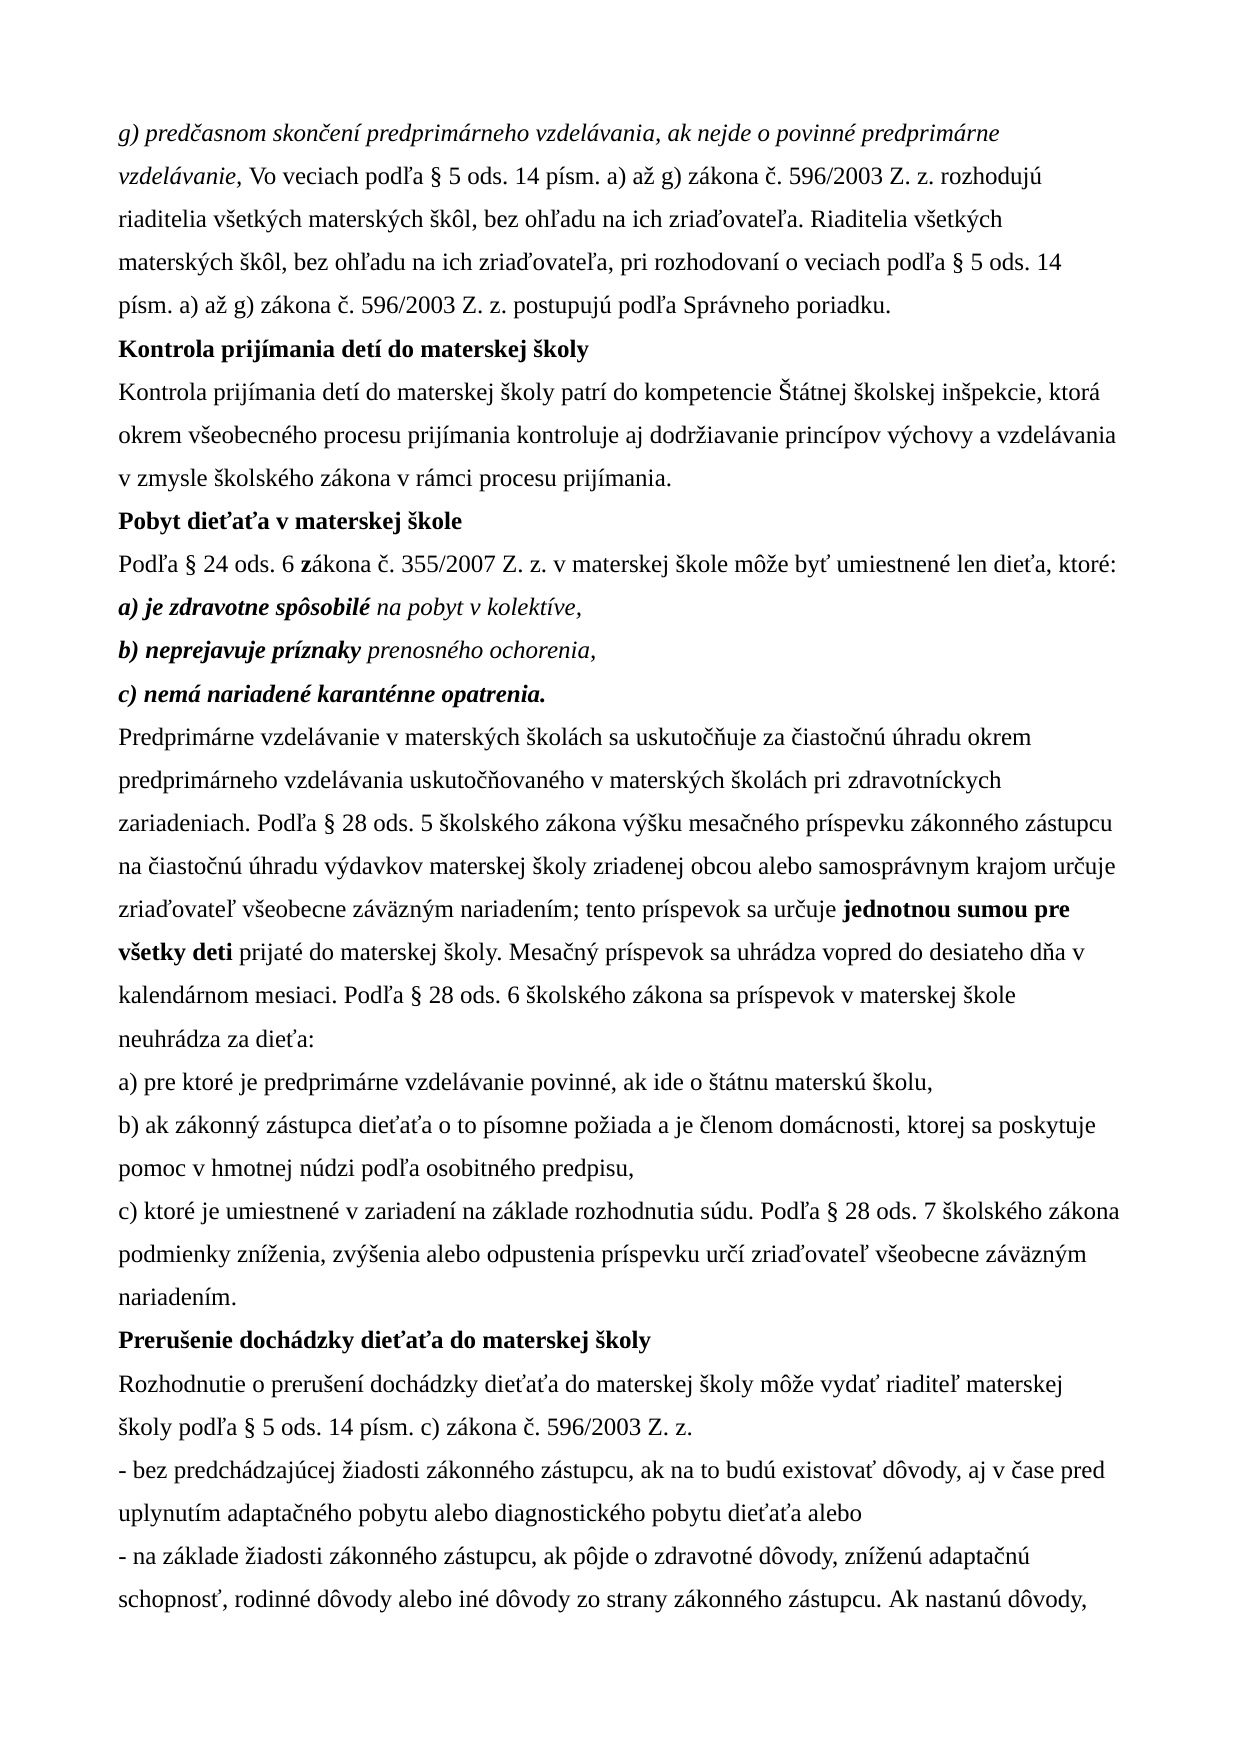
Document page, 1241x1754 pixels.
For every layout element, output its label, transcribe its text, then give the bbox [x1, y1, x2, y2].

text g) predčasnom skončení predprimárneho vzdelávania, ak nejde o povinné predprimárne vzdelávanie, Vo veciach podľa § 5 ods. 14 písm. a) až g) zákona č. 596/2003 Z. z. rozhodujú riaditelia všetkých materských škôl, bez ohľadu na ich zriaďovateľa. Riaditelia všetkých materských škôl, bez ohľadu na ich zriaďovateľa, pri rozhodovaní o veciach podľa § 5 ods. 14 písm. a) až g) zákona č. 596/2003 Z. z. postupujú podľa Správneho poriadku. Kontrola prijímania detí do materskej školy Kontrola prijímania detí do materskej školy patrí do kompetencie Štátnej školskej inšpekcie, ktorá okrem všeobecného procesu prijímania kontroluje aj dodržiavanie princípov výchovy a vzdelávania v zmysle školského zákona v rámci procesu prijímania. Pobyt dieťaťa v materskej škole Podľa § 24 ods. 6 zákona č. 355/2007 Z. z. v materskej škole môže byť umiestnené len dieťa, ktoré: a) je zdravotne spôsobilé na pobyt v kolektíve, b) neprejavuje príznaky prenosného ochorenia, c) nemá nariadené karanténne opatrenia. Predprimárne vzdelávanie v materských školách sa uskutočňuje za čiastočnú úhradu okrem predprimárneho vzdelávania uskutočňovaného v materských školách pri zdravotníckych zariadeniach. Podľa § 28 ods. 5 školského zákona výšku mesačného príspevku zákonného zástupcu na čiastočnú úhradu výdavkov materskej školy zriadenej obcou alebo samosprávnym krajom určuje zriaďovateľ všeobecne záväzným nariadením; tento príspevok sa určuje jednotnou sumou pre všetky deti prijaté do materskej školy. Mesačný príspevok sa uhrádza vopred do desiateho dňa v kalendárnom mesiaci. Podľa § 28 ods. 6 školského zákona sa príspevok v materskej škole neuhrádza za dieťa: a) pre ktoré je predprimárne vzdelávanie povinné, ak ide o štátnu materskú školu, b) ak zákonný zástupca dieťaťa o to písomne požiada a je členom domácnosti, ktorej sa poskytuje pomoc v hmotnej núdzi podľa osobitného predpisu, c) ktoré je umiestnené v zariadení na základe rozhodnutia súdu. Podľa § 28 ods. 7 školského zákona podmienky zníženia, zvýšenia alebo odpustenia príspevku určí zriaďovateľ všeobecne záväzným nariadením. Prerušenie dochádzky dieťaťa do materskej školy Rozhodnutie o prerušení dochádzky dieťaťa do materskej školy môže vydať riaditeľ materskej školy podľa § 5 ods. 14 písm. c) zákona č. 596/2003 Z. z. - bez predchádzajúcej žiadosti zákonného zástupcu, ak na to budú existovať dôvody, aj v čase pred uplynutím adaptačného pobytu alebo diagnostického pobytu dieťaťa alebo - na základe žiadosti zákonného zástupcu, ak pôjde o zdravotné dôvody, zníženú adaptačnú schopnosť, rodinné dôvody alebo iné dôvody zo strany zákonného zástupcu. Ak nastanú dôvody, [118, 118, 1122, 1613]
